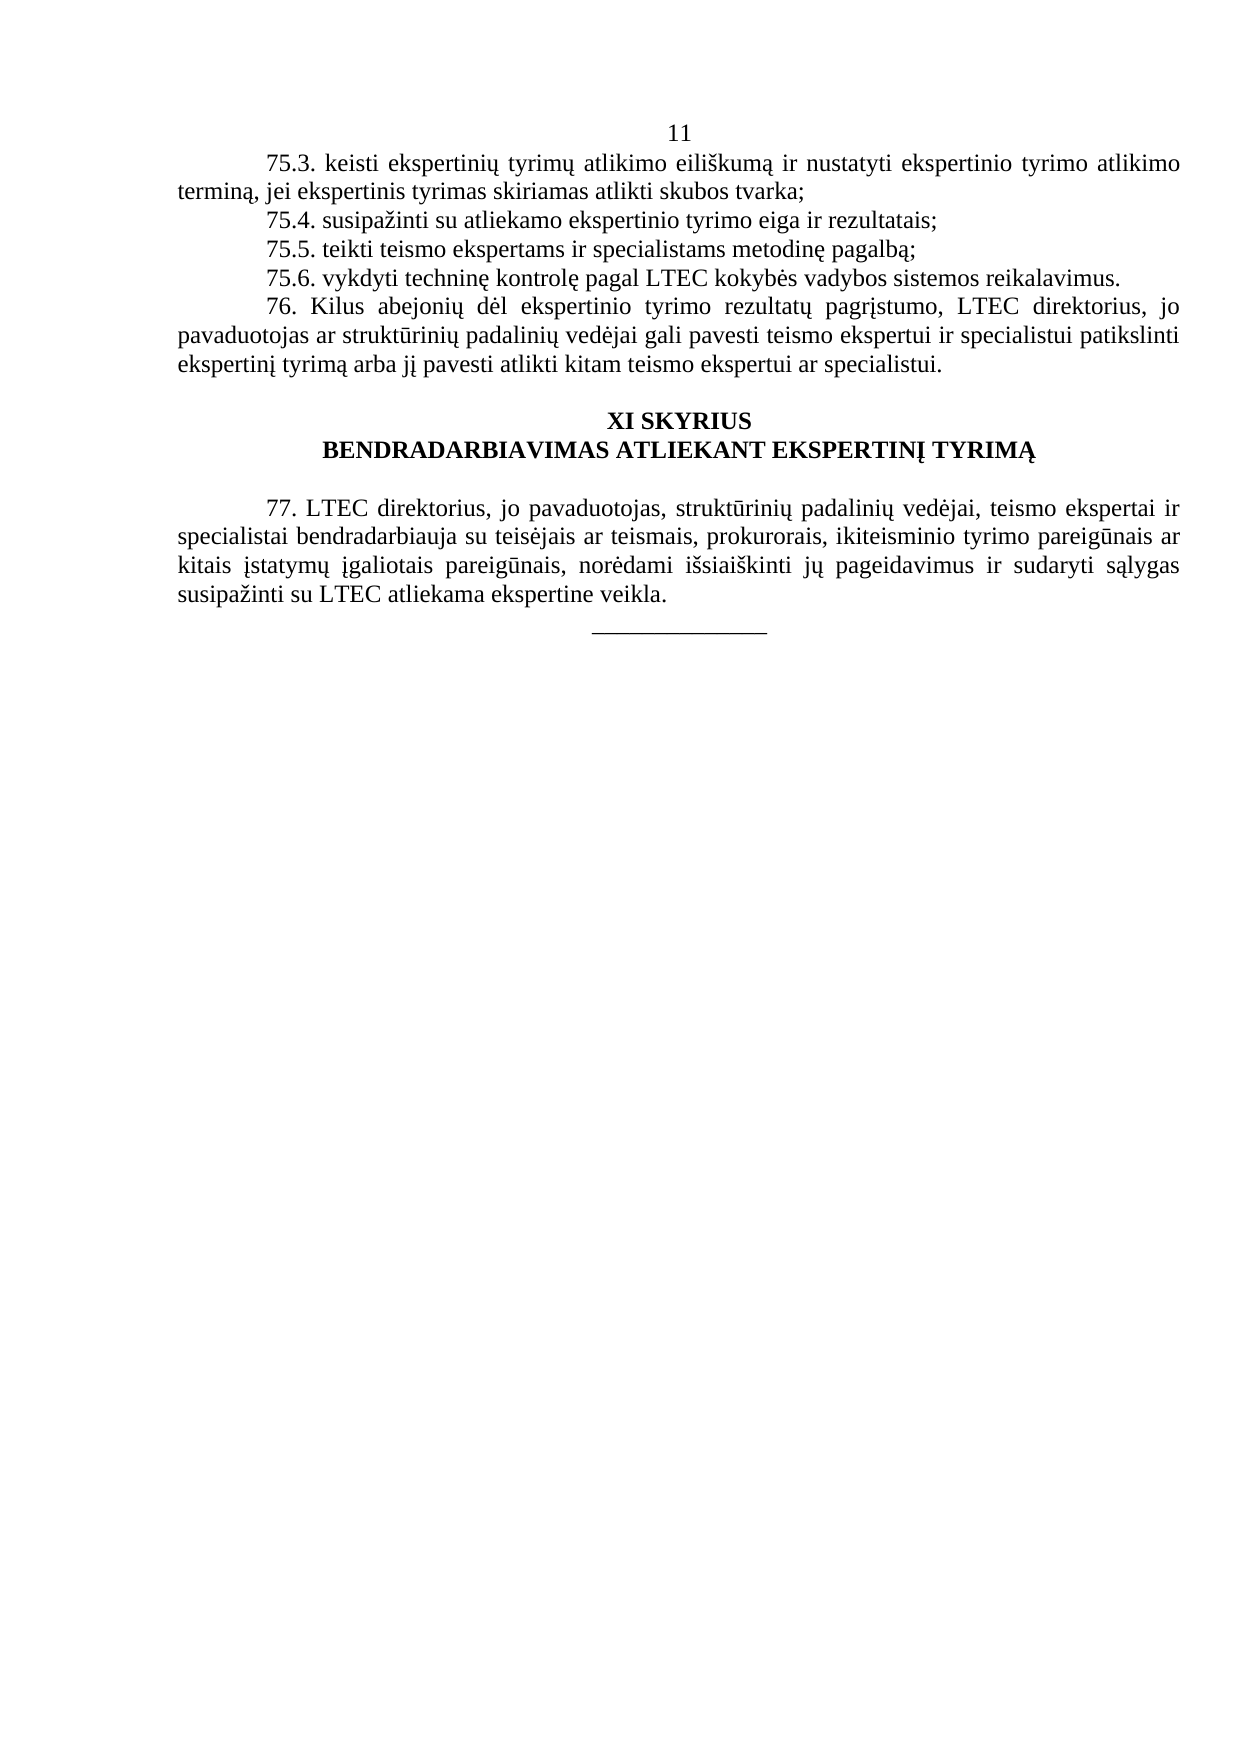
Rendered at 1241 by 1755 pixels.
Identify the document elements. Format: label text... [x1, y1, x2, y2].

text 75.5. teikti teismo ekspertams ir specialistams metodinę pagalbą; [177, 234, 1181, 263]
text 77. LTEC direktorius, jo pavaduotojas, struktūrinių padalinių vedėjai, teismo ekspertai ir specialistai bendradarbiauja su teisėjais ar teismais, prokurorais, ikiteisminio tyrimo pareigūnais ar kitais įstatymų įgaliotais pareigūnais, norėdami išsiaiškinti jų pageidavimus ir sudaryti sąlygas susipažinti su LTEC atliekama ekspertine veikla. [177, 493, 1181, 608]
text 75.6. vykdyti techninę kontrolę pagal LTEC kokybės vadybos sistemos reikalavimus. [177, 263, 1181, 291]
text 75.4. susipažinti su atliekamo ekspertinio tyrimo eiga ir rezultatais; [177, 205, 1181, 234]
text 75.3. keisti ekspertinių tyrimų atlikimo eiliškumą ir nustatyti ekspertinio tyrimo atlikimo terminą, jei ekspertinis tyrimas skiriamas atlikti skubos tvarka; [177, 148, 1181, 205]
text 76. Kilus abejonių dėl ekspertinio tyrimo rezultatų pagrįstumo, LTEC direktorius, jo pavaduotojas ar struktūrinių padalinių vedėjai gali pavesti teismo ekspertui ir specialistui patikslinti ekspertinį tyrimą arba jį pavesti atlikti kitam teismo ekspertui ar specialistui. [177, 291, 1181, 378]
text ______________ [177, 608, 1181, 636]
text BENDRADARBIAVIMAS ATLIEKANT EKSPERTINĮ TYRIMĄ [177, 435, 1181, 464]
text XI SKYRIUS [177, 406, 1181, 435]
